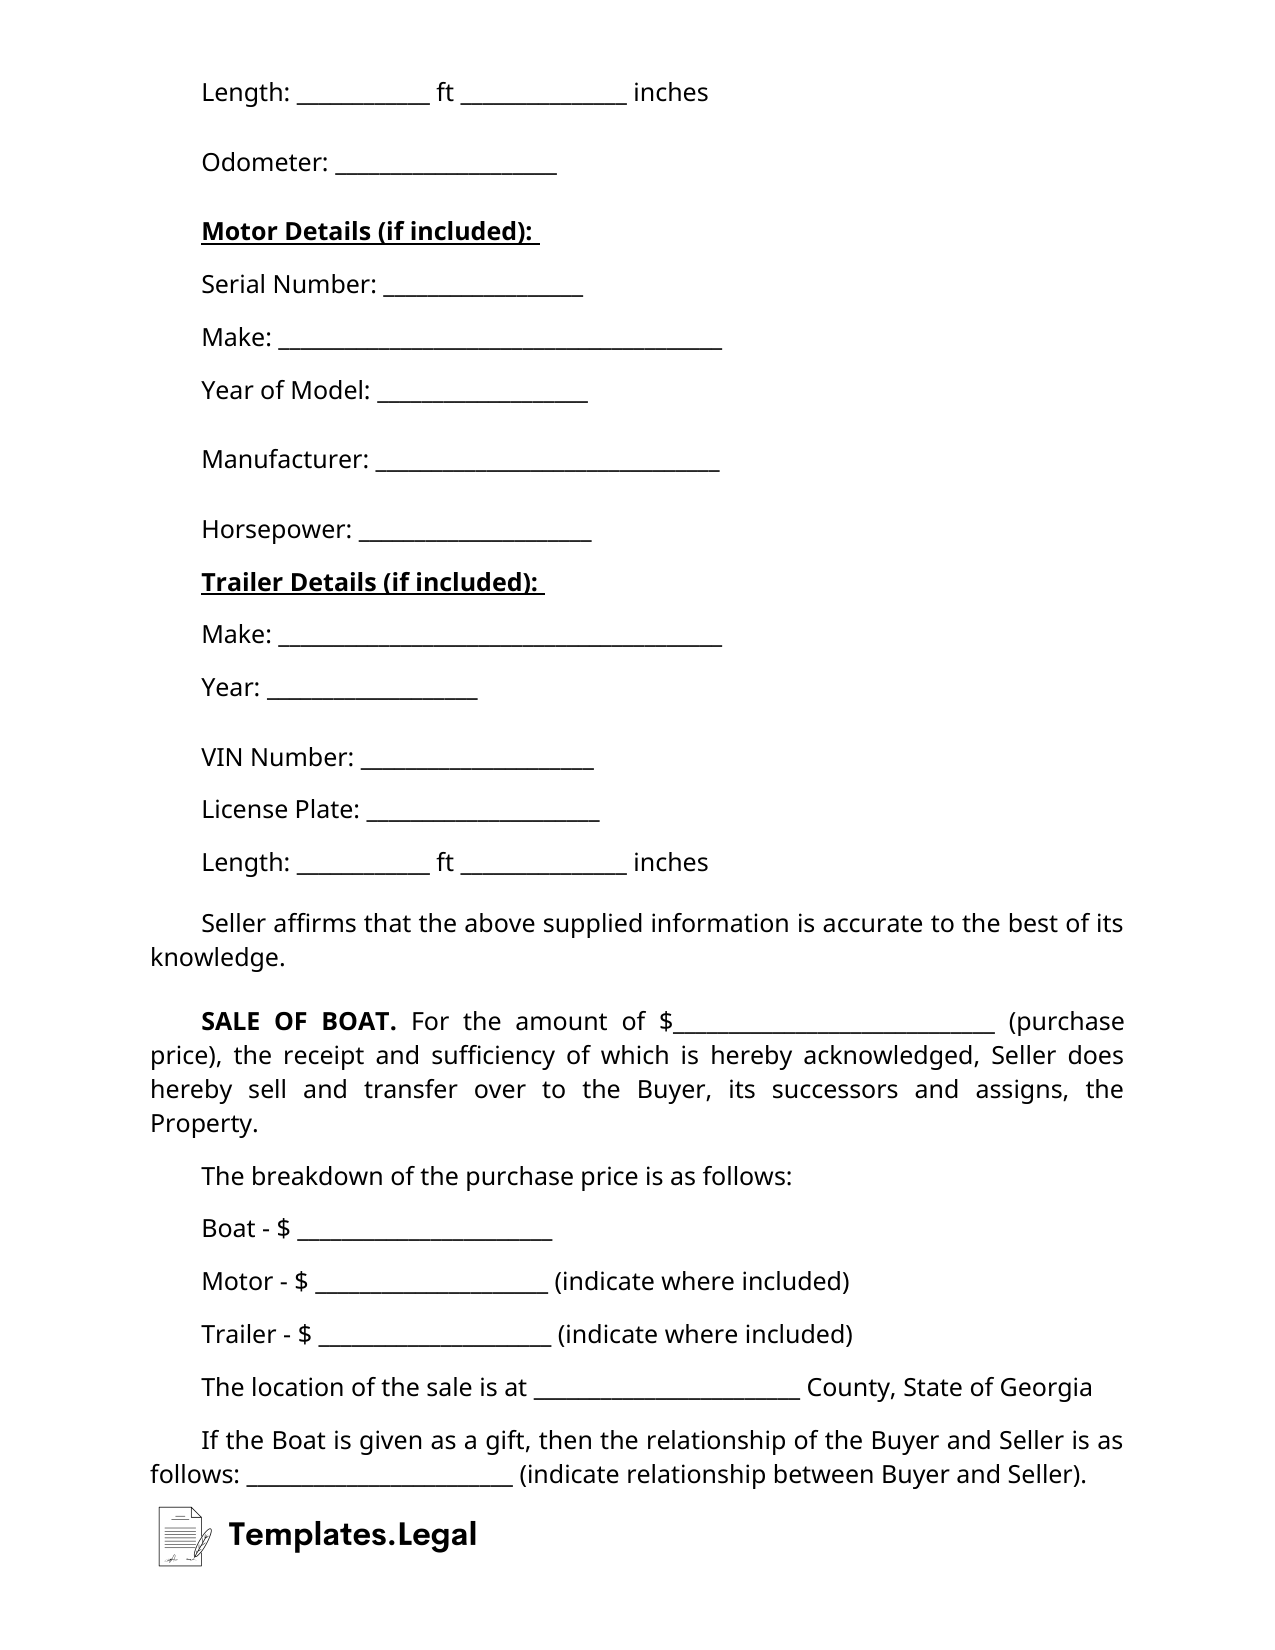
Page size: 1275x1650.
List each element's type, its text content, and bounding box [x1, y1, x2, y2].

text Serial Number: __________________ [150, 267, 1125, 301]
text License Plate: _____________________ [150, 792, 1125, 826]
text Length: ____________ ft _______________ inches [150, 75, 1125, 109]
text SALE OF BOAT. For the amount of $_____________________________ (purchase price), the receipt and sufficiency of which is hereby acknowledged, Seller does hereby sell and transfer over to the Buyer, its successors and assigns, the Property. [150, 1003, 1125, 1139]
text The breakdown of the purchase price is as follows: [150, 1158, 1125, 1192]
text Year of Model: ___________________ [150, 372, 1125, 406]
text Horsepower: _____________________ [150, 511, 1125, 545]
text VIN Number: _____________________ [150, 739, 1125, 773]
text Motor - $ _____________________ (indicate where included) [150, 1264, 1125, 1298]
text If the Boat is given as a gift, then the relationship of the Buyer and Seller is as follows: ________________________ (indicate relationship between Buyer and Seller). [150, 1422, 1125, 1491]
text Year: ___________________ [150, 670, 1125, 704]
text Make: ________________________________________ [150, 319, 1125, 354]
text Make: ________________________________________ [150, 617, 1125, 651]
text Motor Details (if included): [150, 214, 1125, 248]
text Length: ____________ ft _______________ inches [150, 845, 1125, 879]
text Trailer - $ _____________________ (indicate where included) [150, 1317, 1125, 1351]
text Seller affirms that the above supplied information is accurate to the best of its knowledge. [150, 906, 1125, 974]
text Trailer Details (if included): [150, 564, 1125, 598]
text The location of the sale is at ________________________ County, State of Georgia [150, 1369, 1125, 1404]
text Boat - $ _______________________ [150, 1211, 1125, 1245]
text Odometer: ____________________ [150, 144, 1125, 178]
text Manufacturer: _______________________________ [150, 442, 1125, 476]
